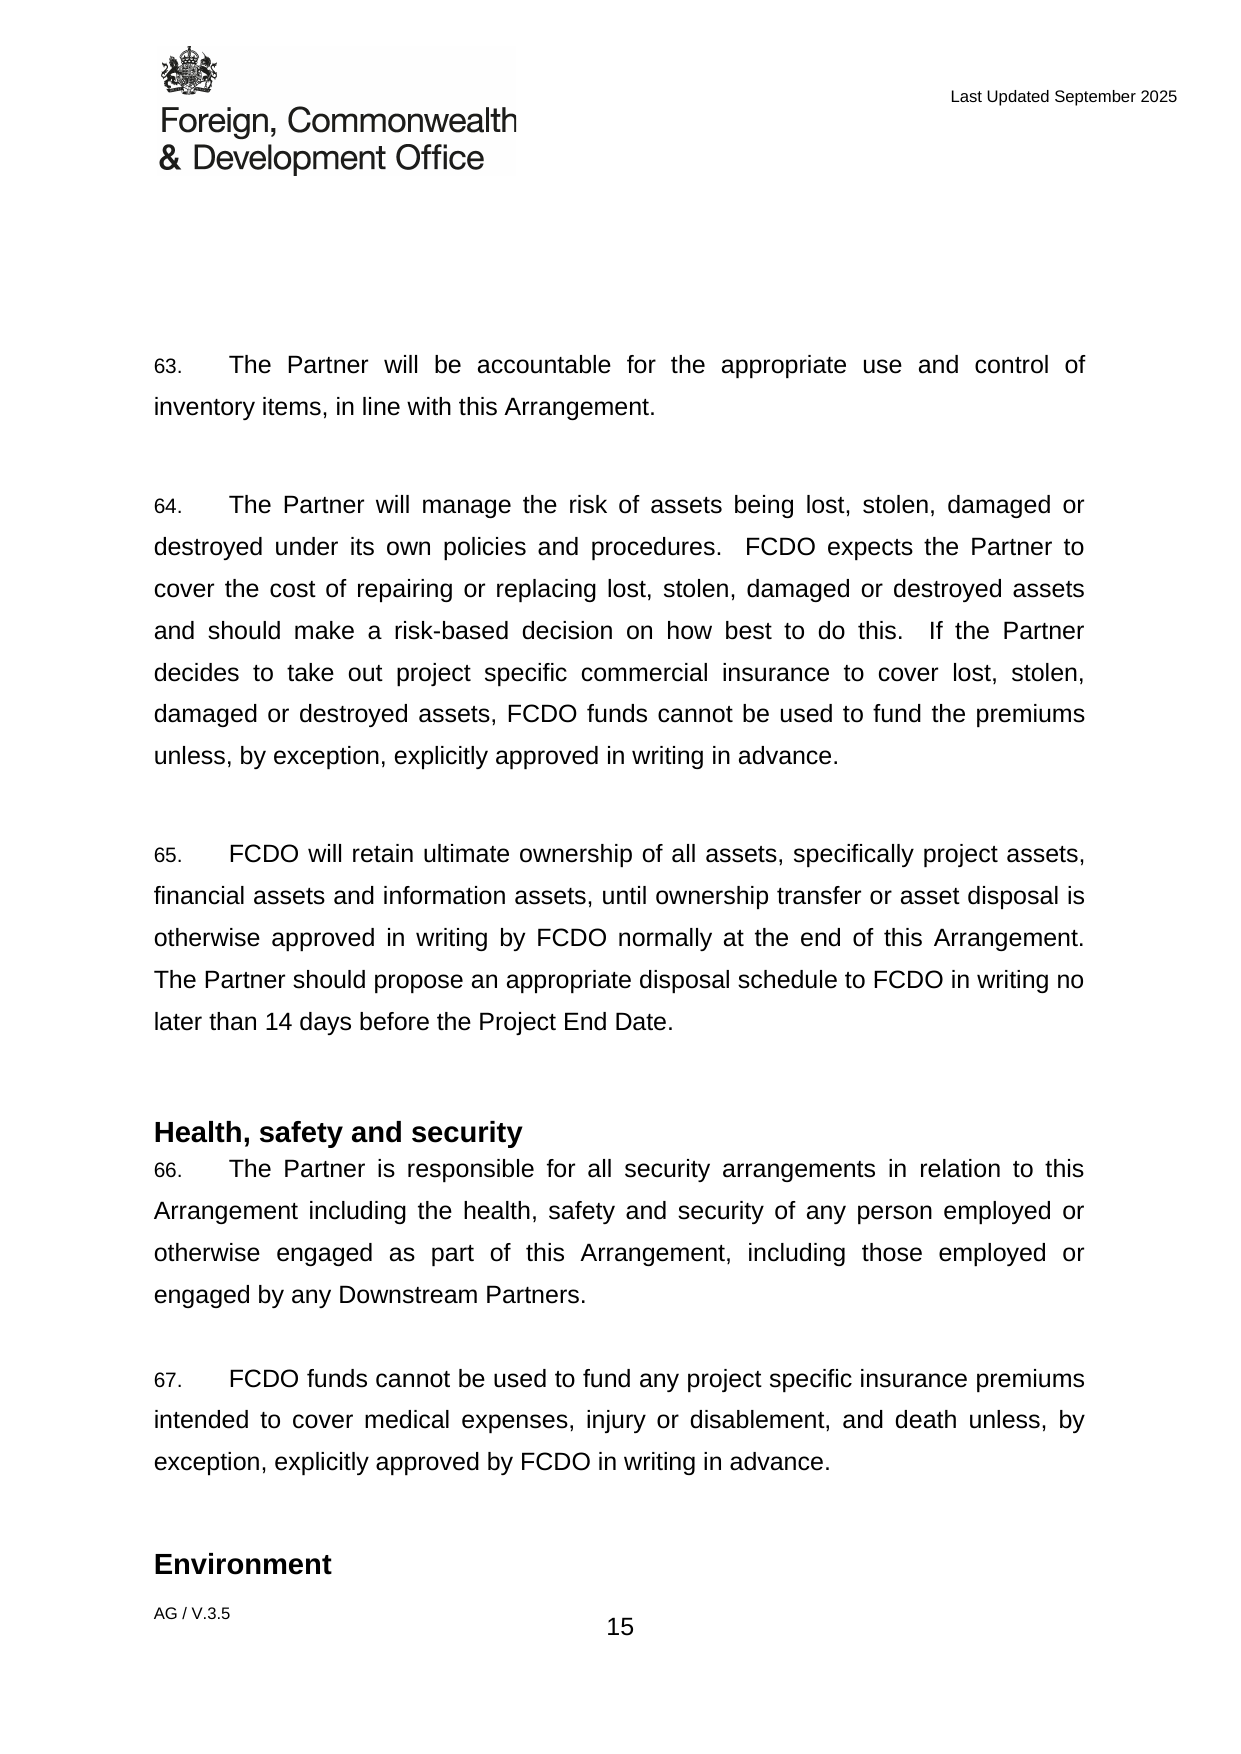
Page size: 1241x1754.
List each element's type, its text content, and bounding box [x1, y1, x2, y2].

subtitle Environment [153, 1548, 1087, 1580]
list The Partner will manage the risk of assets being lost, stolen, damaged or destroyed under its own policies and procedures. FCDO expects the Partner to cover the cost of repairing or replacing lost, stolen, damaged or destroyed assets and should make a risk-based decision on how best to do this. If the Partner decides to take out project specific commercial insurance to cover lost, stolen, damaged or destroyed assets, FCDO funds cannot be used to fund the premiums unless, by exception, explicitly approved in writing in advance. [153, 491, 1087, 770]
picture [157, 46, 517, 176]
subtitle Health, safety and security [153, 1116, 1087, 1149]
list FCDO funds cannot be used to fund any project specific insurance premiums intended to cover medical expenses, injury or disablement, and death unless, by exception, explicitly approved by FCDO in writing in advance. [153, 1364, 1087, 1476]
list The Partner will be accountable for the appropriate use and control of inventory items, in line with this Arrangement. [153, 351, 1087, 421]
list The Partner is responsible for all security arrangements in relation to this Arrangement including the health, safety and security of any person employed or otherwise engaged as part of this Arrangement, including those employed or engaged by any Downstream Partners. [153, 1155, 1087, 1309]
list FCDO will retain ultimate ownership of all assets, specifically project assets, financial assets and information assets, until ownership transfer or asset disposal is otherwise approved in writing by FCDO normally at the end of this Arrangement. The Partner should propose an appropriate disposal schedule to FCDO in writing no later than 14 days before the Project End Date. [153, 840, 1087, 1035]
